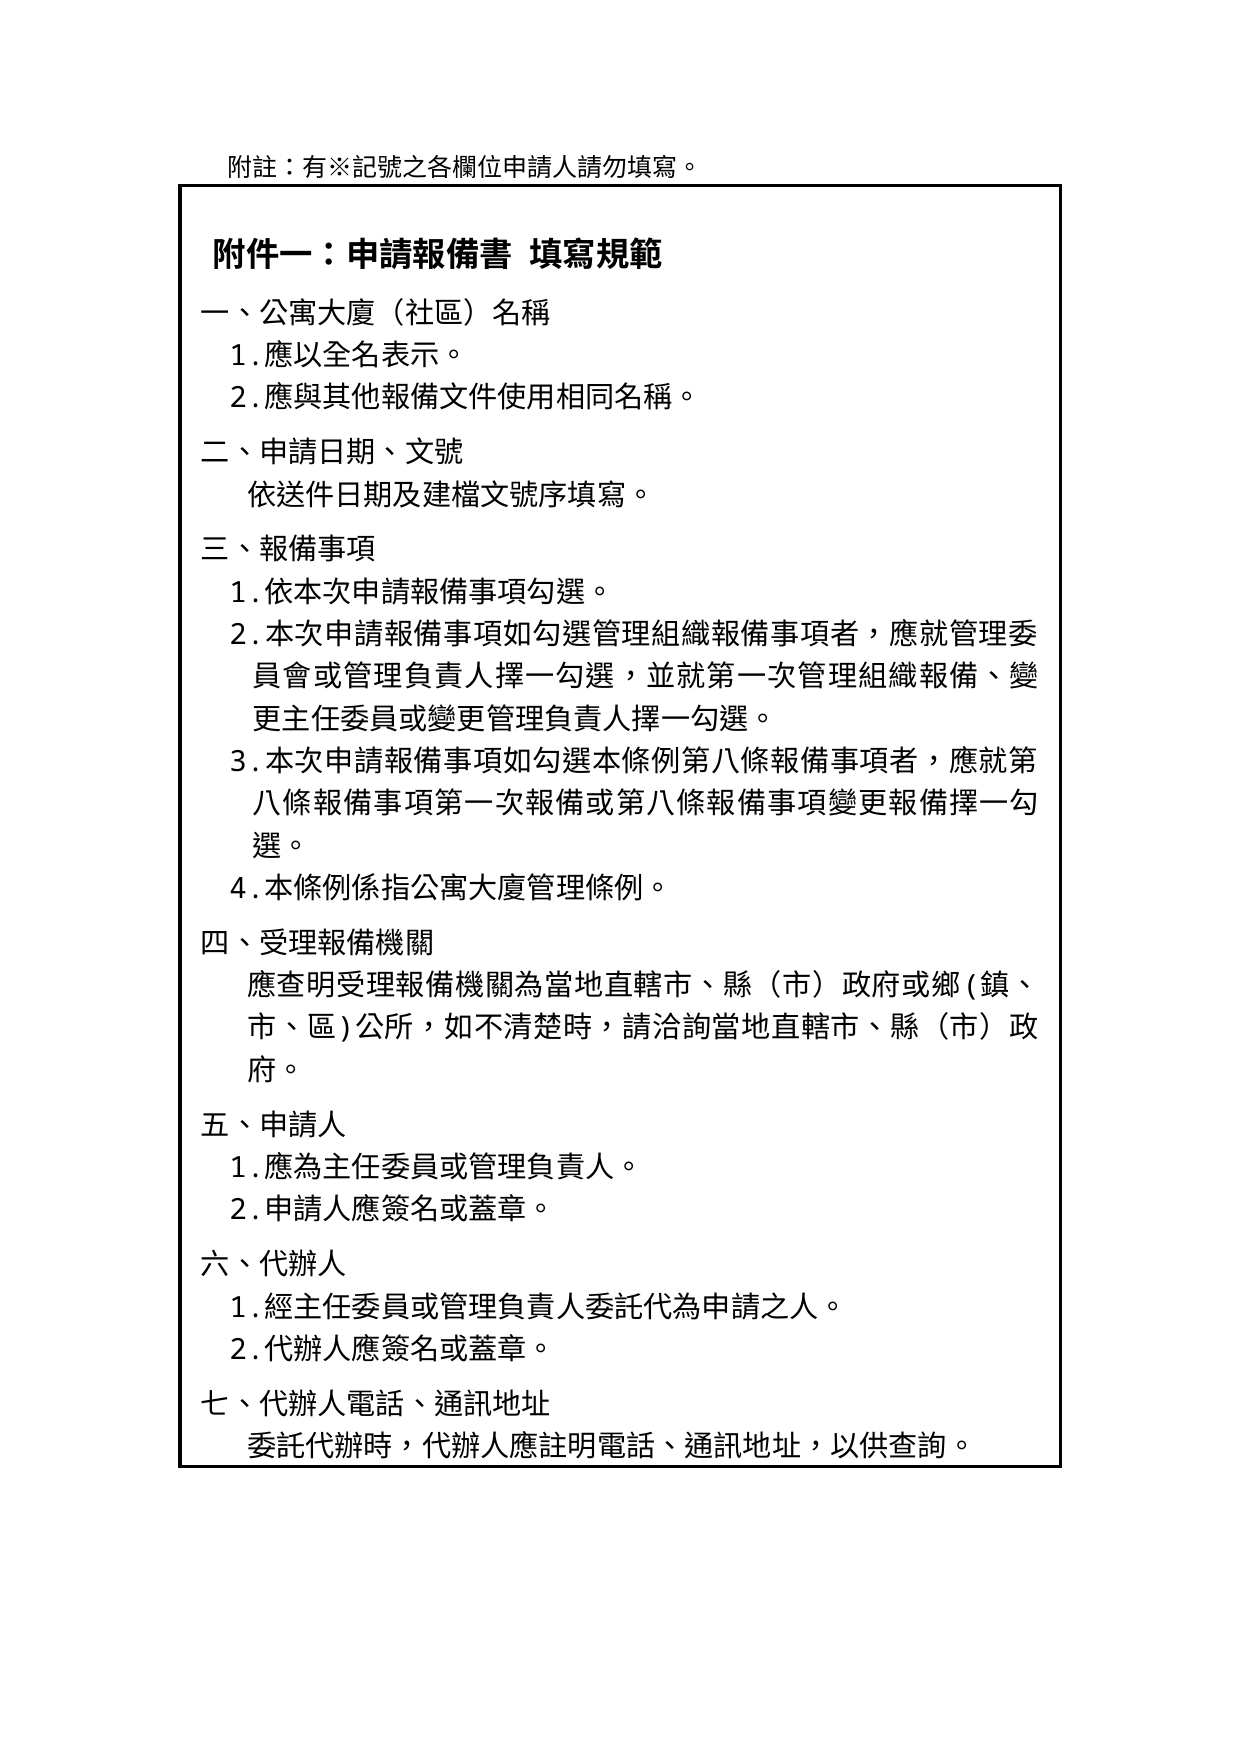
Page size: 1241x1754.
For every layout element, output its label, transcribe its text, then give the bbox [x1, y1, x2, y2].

table_header 附件一：申請報備書 填寫規範 一、公寓大廈（社區）名稱 1.應以全名表示。 2.應與其他報備文件使用相同名稱。 二、申請日期、文號 依送件日期及建檔文號序填寫。 三、報備事項 1.依本次申請報備事項勾選。 2.本次申請報備事項如勾選管理組織報備事項者，應就管理委員會或管理負責人擇一勾選，並就第一次管理組織報備、變更主任委員或變更管理負責人擇一勾選。 3.本次申請報備事項如勾選本條例第八條報備事項者，應就第八條報備事項第一次報備或第八條報備事項變更報備擇一勾選。 4.本條例係指公寓大廈管理條例。 四、受理報備機關 應查明受理報備機關為當地直轄市、縣（市）政府或鄉(鎮、市、區)公所，如不清楚時，請洽詢當地直轄市、縣（市）政府。 五、申請人 1.應為主任委員或管理負責人。 2.申請人應簽名或蓋章。 六、代辦人 1.經主任委員或管理負責人委託代為申請之人。 2.代辦人應簽名或蓋章。 七、代辦人電話、通訊地址 委託代辦時，代辦人應註明電話、通訊地址，以供查詢。 [182, 187, 1059, 1465]
text 附註：有※記號之各欄位申請人請勿填寫。 [177, 148, 1063, 184]
